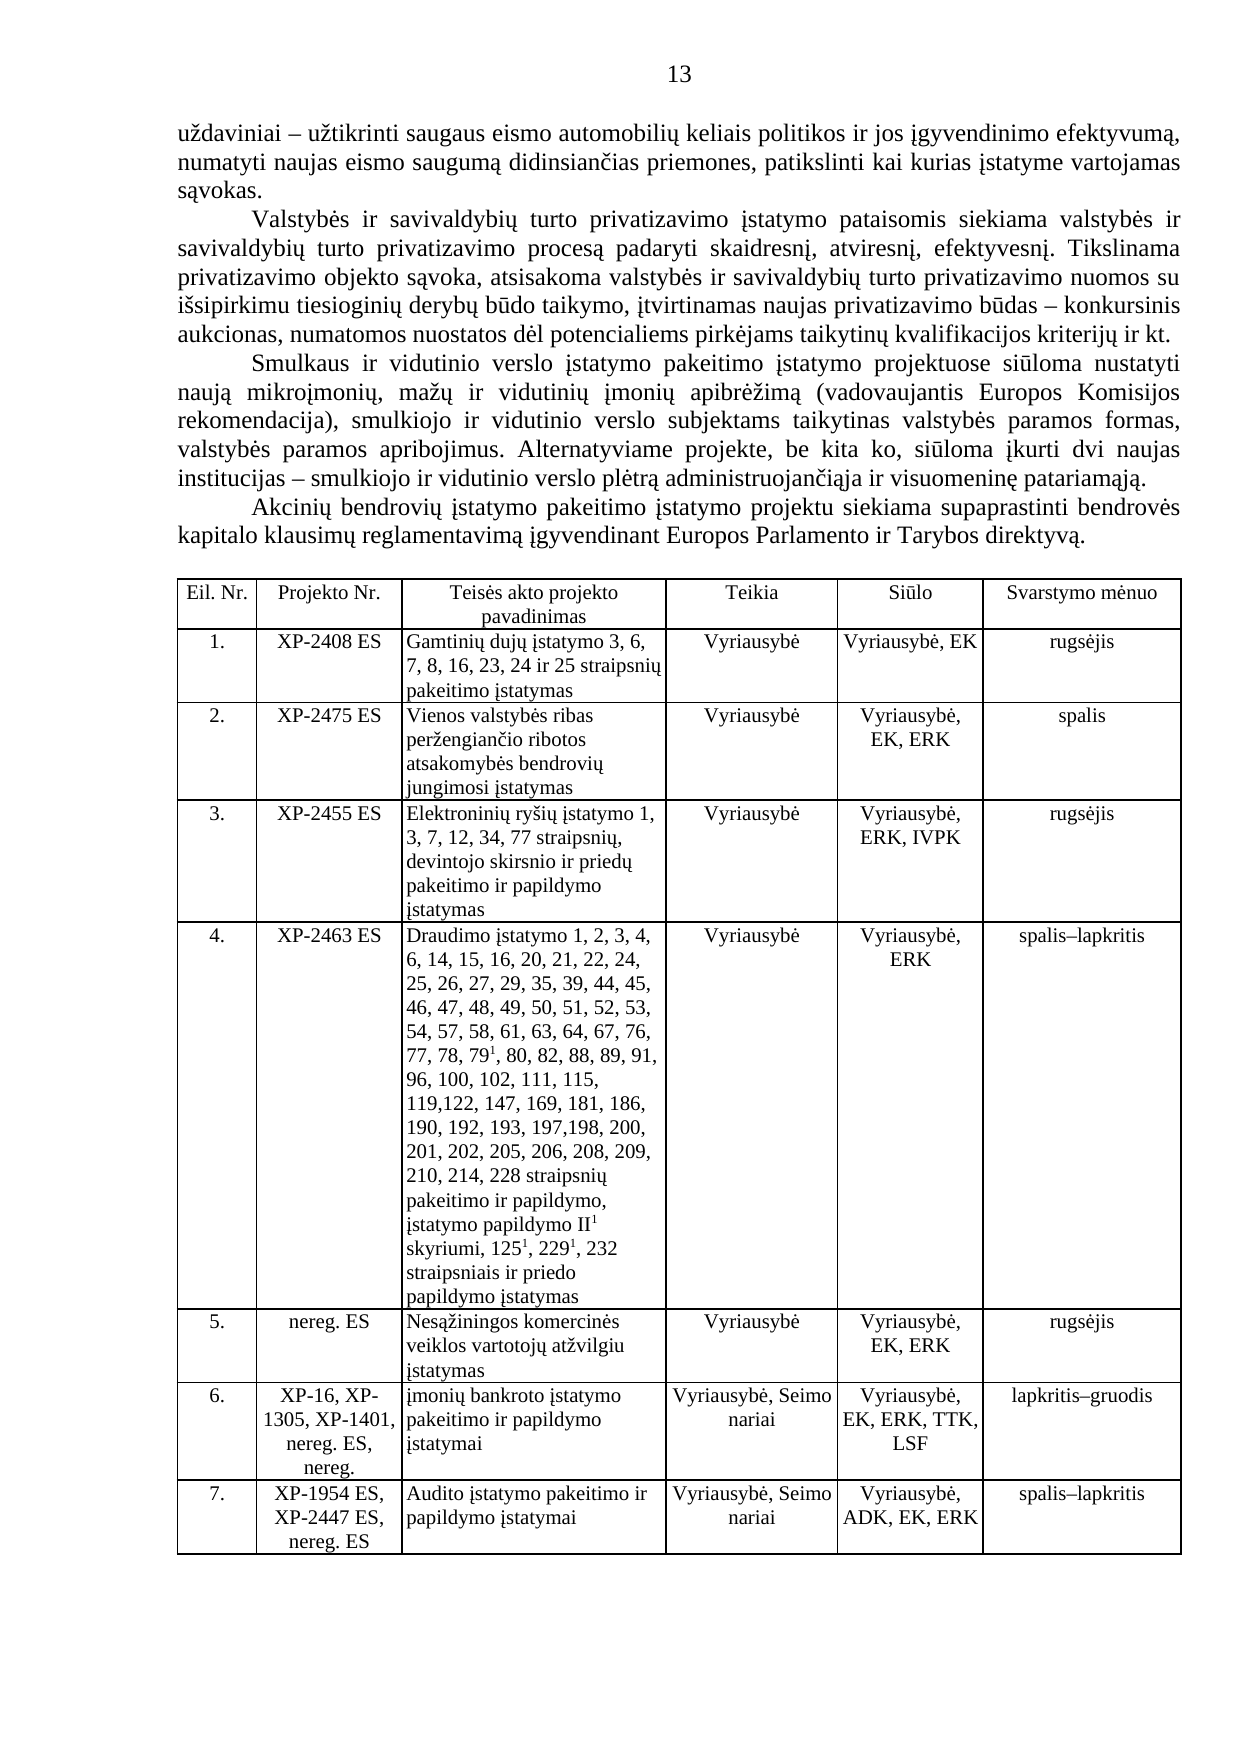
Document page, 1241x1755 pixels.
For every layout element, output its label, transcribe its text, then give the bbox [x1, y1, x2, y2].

table_cell 6. [178, 1383, 256, 1479]
table_cell rugsėjis [984, 1310, 1180, 1382]
table_cell 4. [178, 923, 256, 1308]
table_cell Audito įstatymo pakeitimo ir papildymo įstatymai [403, 1481, 665, 1553]
table_cell XP-2408 ES [257, 630, 401, 702]
table_cell spalis–lapkritis [984, 923, 1180, 1308]
table_cell 7. [178, 1481, 256, 1553]
table_cell rugsėjis [984, 630, 1180, 702]
table_cell Vyriausybė [667, 703, 837, 799]
table_header Teikia [667, 580, 837, 628]
table_cell 5. [178, 1310, 256, 1382]
table_cell Vyriausybė, Seimo nariai [667, 1481, 837, 1553]
table_cell rugsėjis [984, 801, 1180, 921]
table_cell įmonių bankroto įstatymo pakeitimo ir papildymo įstatymai [403, 1383, 665, 1479]
text Smulkaus ir vidutinio verslo įstatymo pakeitimo įstatymo projektuose siūloma nustatyti naują mikroįmonių, mažų ir vidutinių įmonių apibrėžimą (vadovaujantis Europos Komisijos rekomendacija), smulkiojo ir vidutinio verslo subjektams taikytinas valstybės paramos formas, valstybės paramos apribojimus. Alternatyviame projekte, be kita ko, siūloma įkurti dvi naujas institucijas – smulkiojo ir vidutinio verslo plėtrą administruojančiąja ir visuomeninę patariamąją. [177, 348, 1181, 492]
table_cell spalis [984, 703, 1180, 799]
table_cell nereg. ES [257, 1310, 401, 1382]
table_cell 1. [178, 630, 256, 702]
table_cell Vyriausybė [667, 801, 837, 921]
table_cell Vyriausybė, EK, ERK [838, 703, 982, 799]
table_cell Vyriausybė, EK, ERK [838, 1310, 982, 1382]
table_cell Vyriausybė, ERK, IVPK [838, 801, 982, 921]
table_cell Vyriausybė, ADK, EK, ERK [838, 1481, 982, 1553]
text uždaviniai – užtikrinti saugaus eismo automobilių keliais politikos ir jos įgyvendinimo efektyvumą, numatyti naujas eismo saugumą didinsiančias priemones, patikslinti kai kurias įstatyme vartojamas sąvokas. [177, 118, 1181, 204]
table_cell Vyriausybė [667, 630, 837, 702]
table_cell Vyriausybė, EK, ERK, TTK, LSF [838, 1383, 982, 1479]
table_cell Vyriausybė, EK [838, 630, 982, 702]
table_cell XP-2463 ES [257, 923, 401, 1308]
table_header Siūlo [838, 580, 982, 628]
table_cell Vyriausybė, ERK [838, 923, 982, 1308]
text Valstybės ir savivaldybių turto privatizavimo įstatymo pataisomis siekiama valstybės ir savivaldybių turto privatizavimo procesą padaryti skaidresnį, atviresnį, efektyvesnį. Tikslinama privatizavimo objekto sąvoka, atsisakoma valstybės ir savivaldybių turto privatizavimo nuomos su išsipirkimu tiesioginių derybų būdo taikymo, įtvirtinamas naujas privatizavimo būdas – konkursinis aukcionas, numatomos nuostatos dėl potencialiems pirkėjams taikytinų kvalifikacijos kriterijų ir kt. [177, 204, 1181, 348]
table_cell XP-2455 ES [257, 801, 401, 921]
text Akcinių bendrovių įstatymo pakeitimo įstatymo projektu siekiama supaprastinti bendrovės kapitalo klausimų reglamentavimą įgyvendinant Europos Parlamento ir Tarybos direktyvą. [177, 492, 1181, 549]
table_header Projekto Nr. [257, 580, 401, 628]
table_header Svarstymo mėnuo [984, 580, 1180, 628]
table_cell 3. [178, 801, 256, 921]
table_header Eil. Nr. [178, 580, 256, 628]
table_cell Vyriausybė, Seimo nariai [667, 1383, 837, 1479]
table_cell Vyriausybė [667, 1310, 837, 1382]
table_cell spalis–lapkritis [984, 1481, 1180, 1553]
table_cell 2. [178, 703, 256, 799]
table_cell Vyriausybė [667, 923, 837, 1308]
table_cell lapkritis–gruodis [984, 1383, 1180, 1479]
table_cell XP-2475 ES [257, 703, 401, 799]
